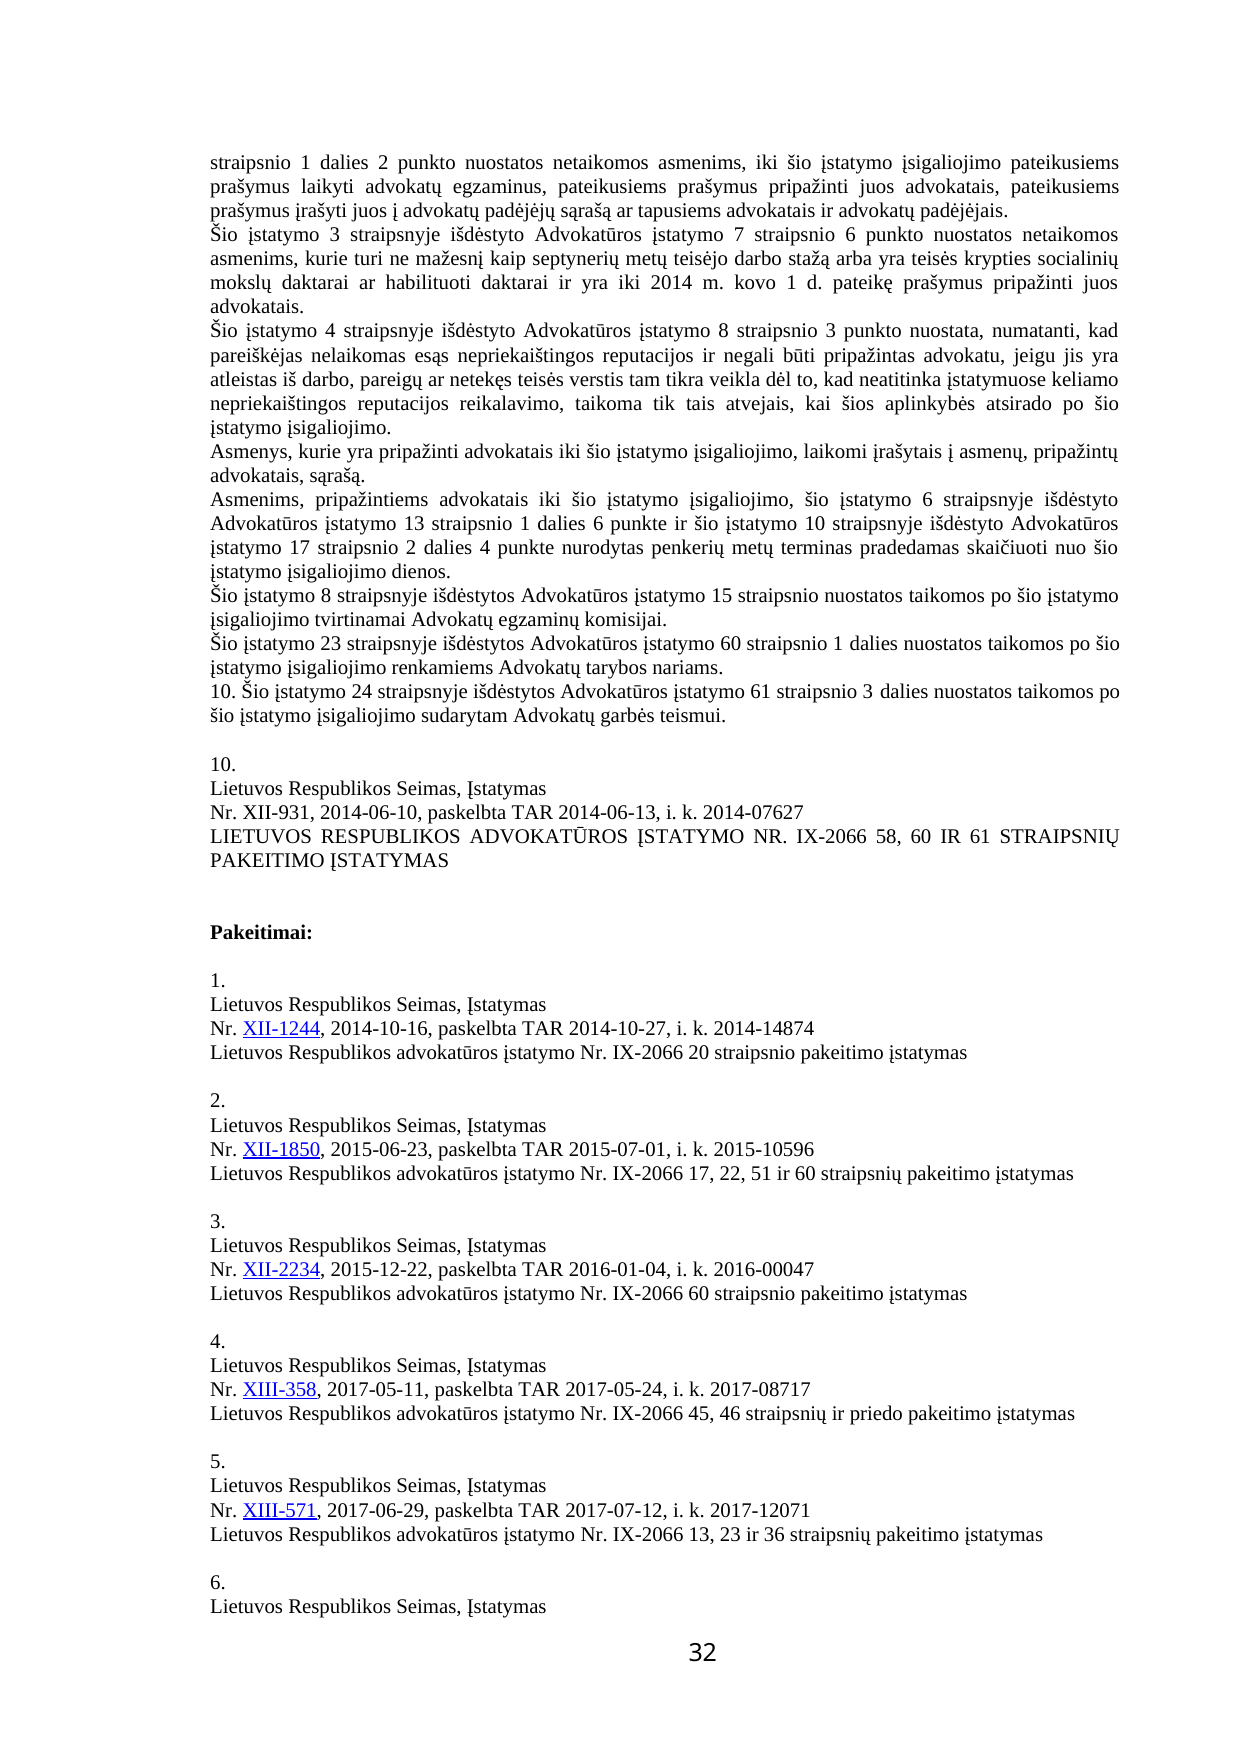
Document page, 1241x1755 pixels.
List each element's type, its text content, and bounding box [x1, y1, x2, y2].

text Šio įstatymo 8 straipsnyje išdėstytos Advokatūros įstatymo 15 straipsnio nuostatos taikomos po šio įstatymo įsigaliojimo tvirtinamai Advokatų egzaminų komisijai. [210, 583, 1120, 631]
text Lietuvos Respublikos Seimas, Įstatymas [210, 1353, 1120, 1377]
text Asmenys, kurie yra pripažinti advokatais iki šio įstatymo įsigaliojimo, laikomi įrašytais į asmenų, pripažintų advokatais, sąrašą. [210, 439, 1120, 487]
text Lietuvos Respublikos advokatūros įstatymo Nr. IX-2066 13, 23 ir 36 straipsnių pakeitimo įstatymas [210, 1522, 1120, 1546]
text Lietuvos Respublikos Seimas, Įstatymas [210, 776, 1120, 800]
text Lietuvos Respublikos Seimas, Įstatymas [210, 1473, 1120, 1497]
text Nr. XIII-358, 2017-05-11, paskelbta TAR 2017-05-24, i. k. 2017-08717 [210, 1377, 1120, 1401]
text Lietuvos Respublikos Seimas, Įstatymas [210, 992, 1120, 1016]
text Nr. XIII-571, 2017-06-29, paskelbta TAR 2017-07-12, i. k. 2017-12071 [210, 1497, 1120, 1522]
text Šio įstatymo 4 straipsnyje išdėstyto Advokatūros įstatymo 8 straipsnio 3 punkto nuostata, numatanti, kad pareiškėjas nelaikomas esąs nepriekaištingos reputacijos ir negali būti pripažintas advokatu, jeigu jis yra atleistas iš darbo, pareigų ar netekęs teisės verstis tam tikra veikla dėl to, kad neatitinka įstatymuose keliamo nepriekaištingos reputacijos reikalavimo, taikoma tik tais atvejais, kai šios aplinkybės atsirado po šio įstatymo įsigaliojimo. [210, 318, 1120, 439]
text 3. [210, 1209, 1120, 1233]
text LIETUVOS RESPUBLIKOS ADVOKATŪROS ĮSTATYMO NR. IX-2066 58, 60 IR 61 STRAIPSNIŲ PAKEITIMO ĮSTATYMAS [210, 824, 1120, 872]
text Šio įstatymo 3 straipsnyje išdėstyto Advokatūros įstatymo 7 straipsnio 6 punkto nuostatos netaikomos asmenims, kurie turi ne mažesnį kaip septynerių metų teisėjo darbo stažą arba yra teisės krypties socialinių mokslų daktarai ar habilituoti daktarai ir yra iki 2014 m. kovo 1 d. pateikę prašymus pripažinti juos advokatais. [210, 222, 1120, 318]
text Lietuvos Respublikos Seimas, Įstatymas [210, 1233, 1120, 1257]
text Nr. XII-1244, 2014-10-16, paskelbta TAR 2014-10-27, i. k. 2014-14874 [210, 1016, 1120, 1040]
text 1. [210, 968, 1120, 992]
text 5. [210, 1449, 1120, 1473]
text 4. [210, 1329, 1120, 1353]
text straipsnio 1 dalies 2 punkto nuostatos netaikomos asmenims, iki šio įstatymo įsigaliojimo pateikusiems prašymus laikyti advokatų egzaminus, pateikusiems prašymus pripažinti juos advokatais, pateikusiems prašymus įrašyti juos į advokatų padėjėjų sąrašą ar tapusiems advokatais ir advokatų padėjėjais. [210, 150, 1120, 222]
text Nr. XII-931, 2014-06-10, paskelbta TAR 2014-06-13, i. k. 2014-07627 [210, 800, 1120, 824]
text Šio įstatymo 23 straipsnyje išdėstytos Advokatūros įstatymo 60 straipsnio 1 dalies nuostatos taikomos po šio įstatymo įsigaliojimo renkamiems Advokatų tarybos nariams. [210, 631, 1120, 679]
text Lietuvos Respublikos advokatūros įstatymo Nr. IX-2066 60 straipsnio pakeitimo įstatymas [210, 1281, 1120, 1305]
text Nr. XII-2234, 2015-12-22, paskelbta TAR 2016-01-04, i. k. 2016-00047 [210, 1257, 1120, 1281]
text Lietuvos Respublikos advokatūros įstatymo Nr. IX-2066 17, 22, 51 ir 60 straipsnių pakeitimo įstatymas [210, 1161, 1120, 1185]
text Nr. XII-1850, 2015-06-23, paskelbta TAR 2015-07-01, i. k. 2015-10596 [210, 1137, 1120, 1161]
text Asmenims, pripažintiems advokatais iki šio įstatymo įsigaliojimo, šio įstatymo 6 straipsnyje išdėstyto Advokatūros įstatymo 13 straipsnio 1 dalies 6 punkte ir šio įstatymo 10 straipsnyje išdėstyto Advokatūros įstatymo 17 straipsnio 2 dalies 4 punkte nurodytas penkerių metų terminas pradedamas skaičiuoti nuo šio įstatymo įsigaliojimo dienos. [210, 487, 1120, 583]
text Lietuvos Respublikos advokatūros įstatymo Nr. IX-2066 45, 46 straipsnių ir priedo pakeitimo įstatymas [210, 1401, 1120, 1425]
text Lietuvos Respublikos advokatūros įstatymo Nr. IX-2066 20 straipsnio pakeitimo įstatymas [210, 1040, 1120, 1064]
text 6. [210, 1570, 1120, 1594]
text 10. [210, 752, 1120, 776]
text Pakeitimai: [210, 920, 1120, 944]
text 2. [210, 1088, 1120, 1112]
text Lietuvos Respublikos Seimas, Įstatymas [210, 1594, 1120, 1618]
text 10. Šio įstatymo 24 straipsnyje išdėstytos Advokatūros įstatymo 61 straipsnio 3 dalies nuostatos taikomos po šio įstatymo įsigaliojimo sudarytam Advokatų garbės teismui. [210, 679, 1120, 727]
text Lietuvos Respublikos Seimas, Įstatymas [210, 1112, 1120, 1137]
